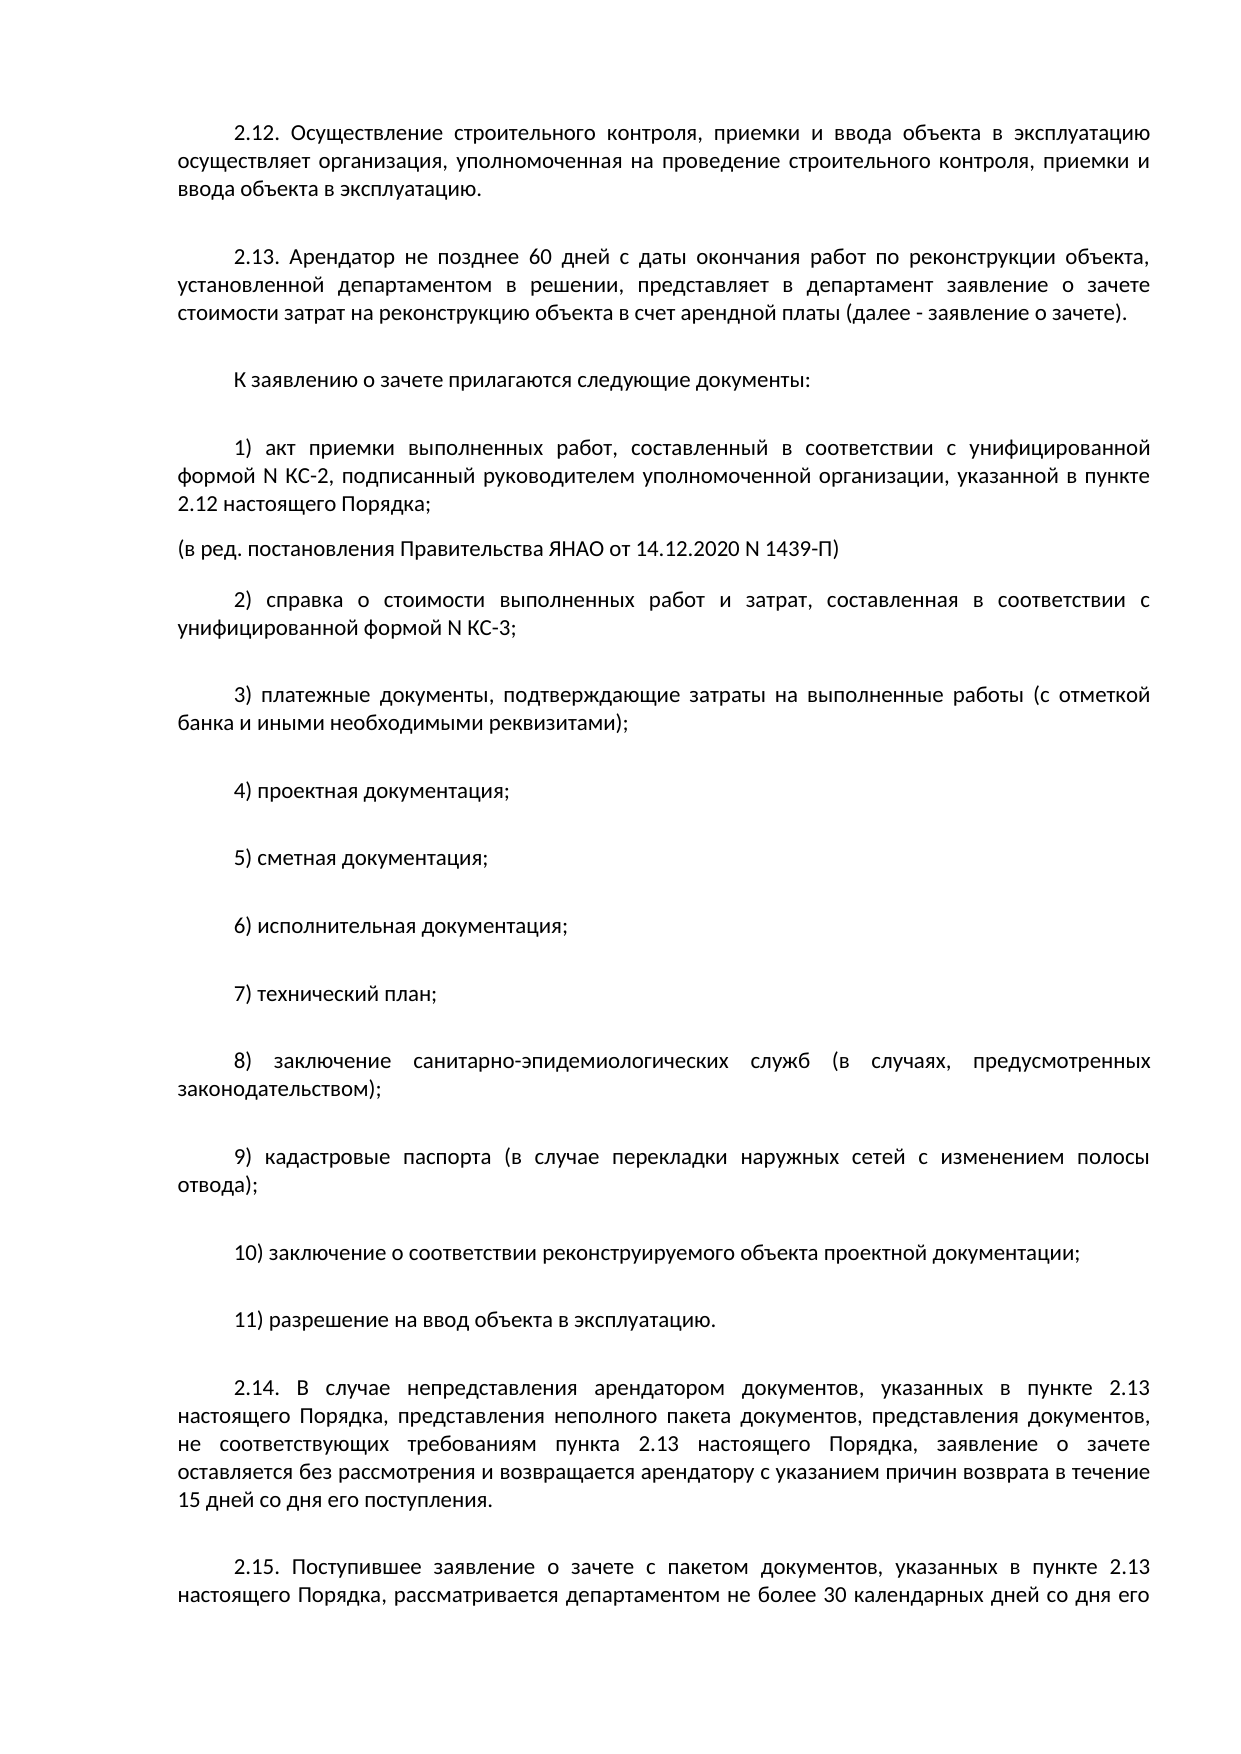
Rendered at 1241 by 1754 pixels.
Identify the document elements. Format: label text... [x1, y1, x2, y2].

text 3) платежные документы, подтверждающие затраты на выполненные работы (с отметкой банка и иными необходимыми реквизитами); [177, 680, 1152, 736]
text 5) сметная документация; [177, 843, 1152, 872]
text 6) исполнительная документация; [177, 911, 1152, 939]
text 9) кадастровые паспорта (в случае перекладки наружных сетей с изменением полосы отвода); [177, 1142, 1152, 1198]
text 2.15. Поступившее заявление о зачете с пакетом документов, указанных в пункте 2.13 настоящего Порядка, рассматривается департаментом не более 30 календарных дней со дня его [177, 1552, 1152, 1608]
text (в ред. постановления Правительства ЯНАО от 14.12.2020 N 1439-П) [177, 534, 1152, 562]
text К заявлению о зачете прилагаются следующие документы: [177, 365, 1152, 393]
text 1) акт приемки выполненных работ, составленный в соответствии с унифицированной формой N КС-2, подписанный руководителем уполномоченной организации, указанной в пункте 2.12 настоящего Порядка; [177, 433, 1152, 517]
text 7) технический план; [177, 979, 1152, 1007]
text 11) разрешение на ввод объекта в эксплуатацию. [177, 1305, 1152, 1333]
text 2.14. В случае непредставления арендатором документов, указанных в пункте 2.13 настоящего Порядка, представления неполного пакета документов, представления документов, не соответствующих требованиям пункта 2.13 настоящего Порядка, заявление о зачете оставляется без рассмотрения и возвращается арендатору с указанием причин возврата в течение 15 дней со дня его поступления. [177, 1373, 1152, 1513]
text 2) справка о стоимости выполненных работ и затрат, составленная в соответствии с унифицированной формой N КС-3; [177, 585, 1152, 641]
text 2.12. Осуществление строительного контроля, приемки и ввода объекта в эксплуатацию осуществляет организация, уполномоченная на проведение строительного контроля, приемки и ввода объекта в эксплуатацию. [177, 118, 1152, 202]
text 4) проектная документация; [177, 776, 1152, 804]
text 2.13. Арендатор не позднее 60 дней с даты окончания работ по реконструкции объекта, установленной департаментом в решении, представляет в департамент заявление о зачете стоимости затрат на реконструкцию объекта в счет арендной платы (далее - заявление о зачете). [177, 242, 1152, 326]
text 8) заключение санитарно-эпидемиологических служб (в случаях, предусмотренных законодательством); [177, 1046, 1152, 1102]
text 10) заключение о соответствии реконструируемого объекта проектной документации; [177, 1238, 1152, 1266]
